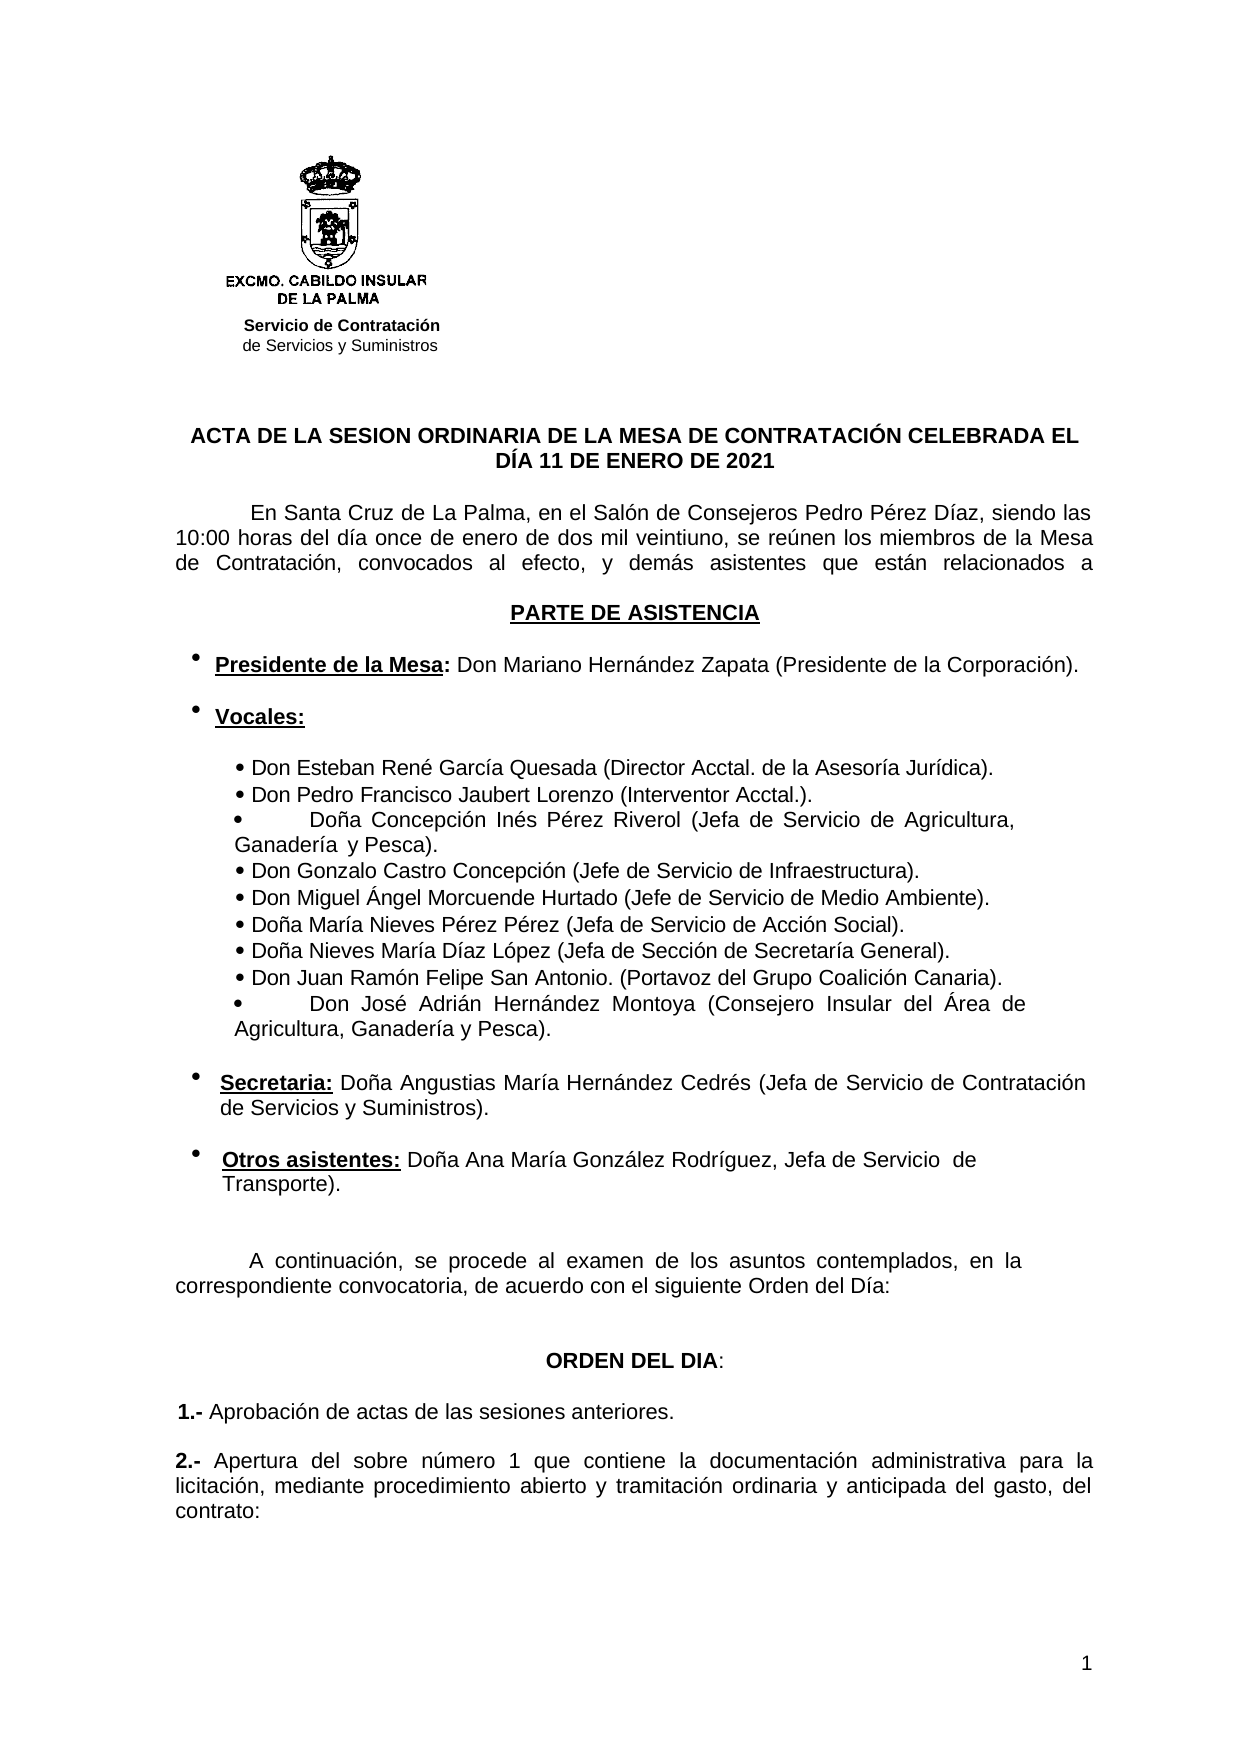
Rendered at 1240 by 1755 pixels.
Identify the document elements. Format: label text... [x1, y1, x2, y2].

text  [192, 1146, 204, 1166]
text Presidente de la Mesa: Don Mariano Hernández Zapata (Presidente de la Corporación). [215, 651, 1082, 677]
text Otros asistentes: Doña Ana María González Rodríguez, Jefa de Servicio de Transporte). [222, 1148, 1093, 1196]
text Vocales: [215, 703, 307, 729]
text de Servicios y Suministros [242, 335, 442, 354]
text ORDEN DEL DIA: [546, 1348, 726, 1374]
text Servicio de Contratación [244, 316, 442, 335]
list Doña Nieves María Díaz López (Jefa de Sección de Secretaría General). [236, 937, 1095, 964]
text 1 [1081, 1651, 1094, 1675]
list Don Juan Ramón Felipe San Antonio. (Portavoz del Grupo Coalición Canaria). [236, 964, 1095, 991]
list Don Miguel Ángel Morcuende Hurtado (Jefe de Servicio de Medio Ambiente). [236, 884, 1095, 911]
text  [192, 702, 204, 722]
list Doña María Nieves Pérez Pérez (Jefa de Servicio de Acción Social). [236, 911, 1095, 937]
text En Santa Cruz de La Palma, en el Salón de Consejeros Pedro Pérez Díaz, siendo las 10:00 horas del día once de enero de dos mil veintiuno, se reúnen los miembros de la Mesa de Contratación, convocados al efecto, y demás asistentes que están relacionados a continuación: [175, 500, 1093, 577]
text Secretaria: Doña Angustias María Hernández Cedrés (Jefa de Servicio de Contratación de Servicios y Suministros). [220, 1070, 1093, 1120]
list Doña Concepción Inés Pérez Riverol (Jefa de Servicio de Agricultura, Ganadería y Pesca). [234, 808, 1093, 857]
text A continuación, se procede al examen de los asuntos contemplados, en la correspondiente convocatoria, de acuerdo con el siguiente Orden del Día: [175, 1248, 1095, 1299]
list Don Pedro Francisco Jaubert Lorenzo (Interventor Acctal.). [236, 781, 1095, 808]
list Don Esteban René García Quesada (Director Acctal. de la Asesoría Jurídica). [236, 754, 1095, 781]
text 1.- Aprobación de actas de las sesiones anteriores. [177, 1399, 677, 1424]
text ACTA DE LA SESION ORDINARIA DE LA MESA DE CONTRATACIÓN CELEBRADA EL DÍA 11 DE ENERO DE 2021 [190, 424, 1080, 473]
text 2.- Apertura del sobre número 1 que contiene la documentación administrativa para la licitación, mediante procedimiento abierto y tramitación ordinaria y anticipada del gasto, del contrato: [175, 1449, 1093, 1523]
text PARTE DE ASISTENCIA [510, 600, 762, 625]
list Don José Adrián Hernández Montoya (Consejero Insular del Área de Agricultura, Ganadería y Pesca). [234, 991, 1093, 1041]
text  [192, 1069, 204, 1089]
text  [192, 651, 204, 670]
list Don Gonzalo Castro Concepción (Jefe de Servicio de Infraestructura). [236, 857, 1095, 884]
